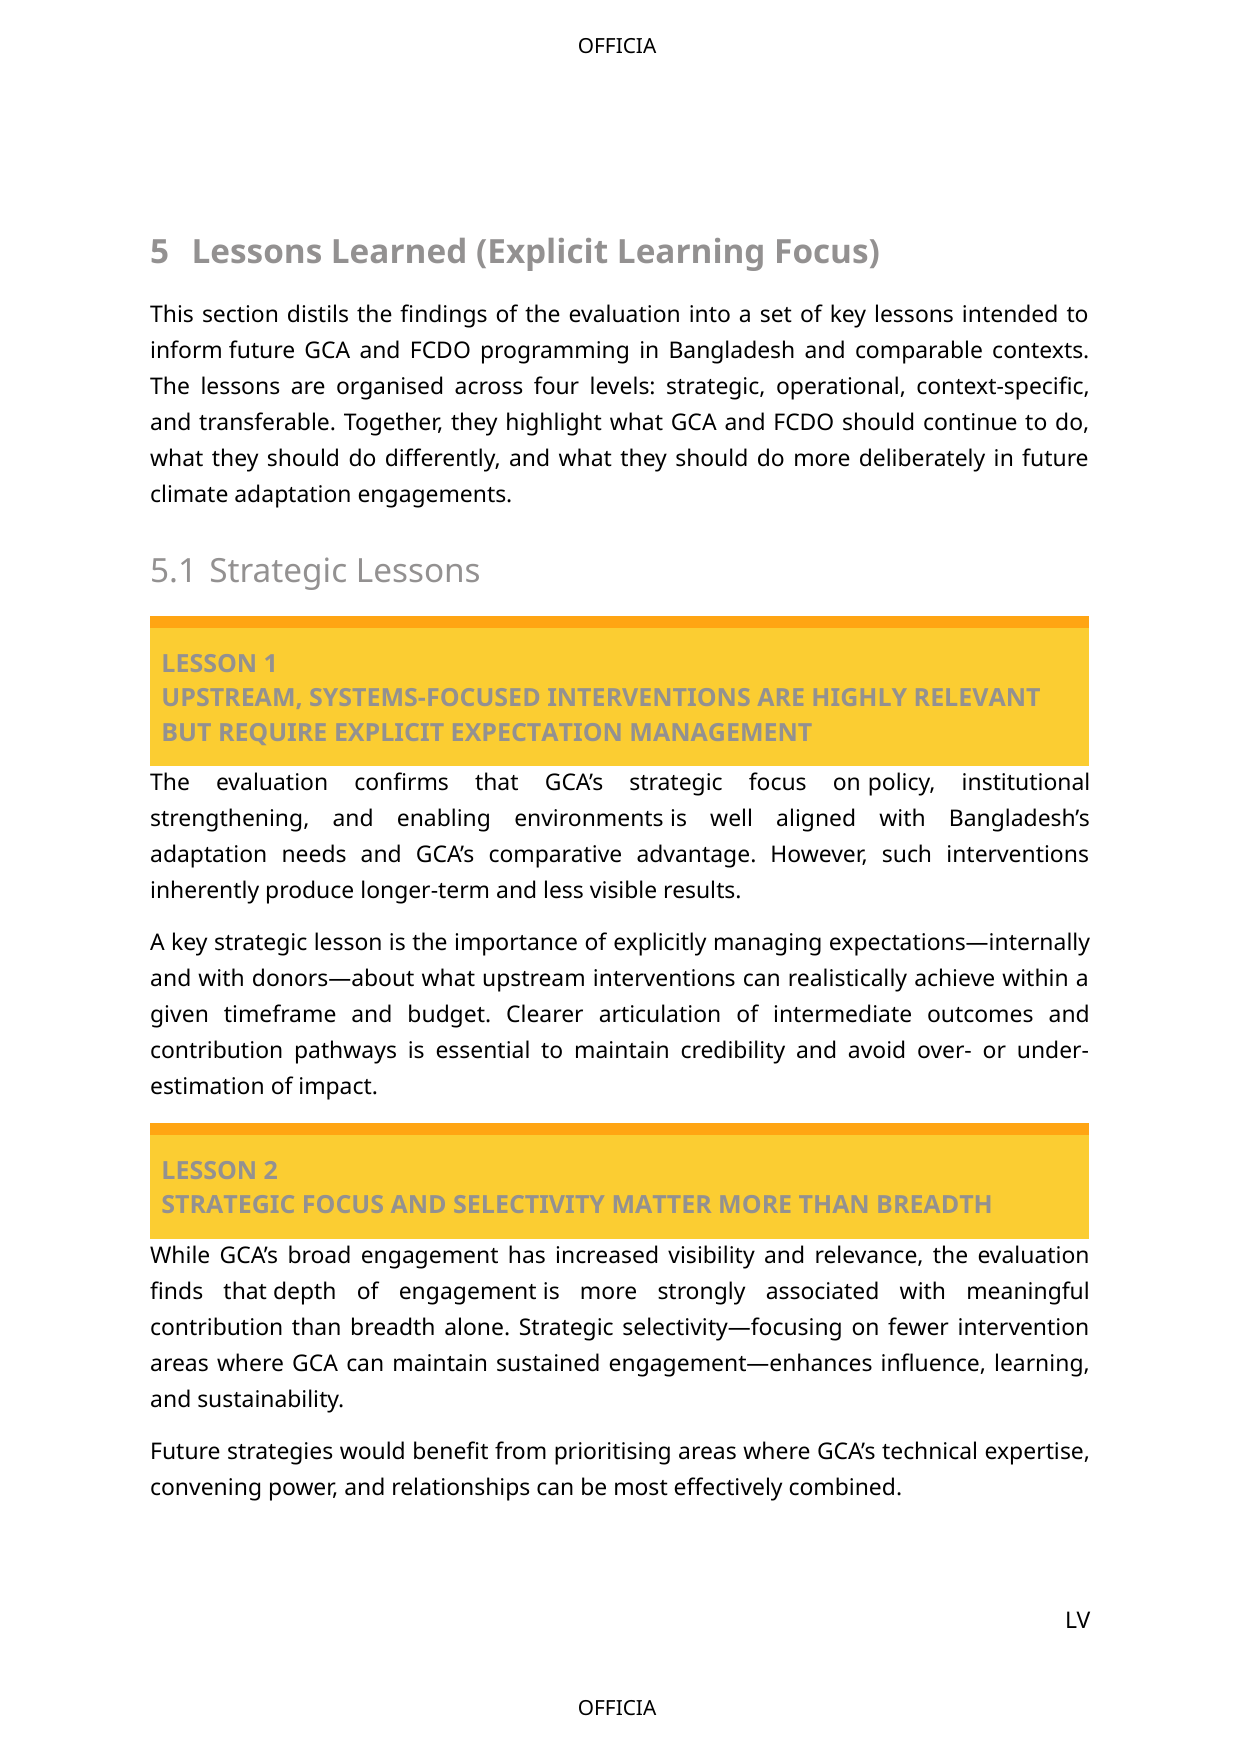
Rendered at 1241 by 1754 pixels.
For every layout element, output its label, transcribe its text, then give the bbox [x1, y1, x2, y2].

text The evaluation confirms that GCA’s strategic focus on policy, institutional strengthening, and enabling environments is well aligned with Bangladesh’s adaptation needs and GCA’s comparative advantage. However, such interventions inherently produce longer-term and less visible results. [150, 766, 1090, 905]
table_header LESSON 1 UPSTREAM, SYSTEMS-FOCUSED INTERVENTIONS ARE HIGHLY RELEVANT BUT REQUIRE EXPLICIT EXPECTATION MANAGEMENT [150, 628, 1089, 766]
table_header LESSON 2 STRATEGIC FOCUS AND SELECTIVITY MATTER MORE THAN BREADTH [150, 1135, 1089, 1239]
subtitle Lessons Learned (Explicit Learning Focus) [150, 228, 1090, 273]
text A key strategic lesson is the importance of explicitly managing expectations—internally and with donors—about what upstream interventions can realistically achieve within a given timeframe and budget. Clearer articulation of intermediate outcomes and contribution pathways is essential to maintain credibility and avoid over- or under-estimation of impact. [150, 926, 1090, 1101]
subtitle Strategic Lessons [150, 547, 1090, 592]
text Future strategies would benefit from prioritising areas where GCA’s technical expertise, convening power, and relationships can be most effectively combined. [150, 1435, 1090, 1502]
text While GCA’s broad engagement has increased visibility and relevance, the evaluation finds that depth of engagement is more strongly associated with meaningful contribution than breadth alone. Strategic selectivity—focusing on fewer intervention areas where GCA can maintain sustained engagement—enhances influence, learning, and sustainability. [150, 1239, 1090, 1414]
text This section distils the findings of the evaluation into a set of key lessons intended to inform future GCA and FCDO programming in Bangladesh and comparable contexts. The lessons are organised across four levels: strategic, operational, context-specific, and transferable. Together, they highlight what GCA and FCDO should continue to do, what they should do differently, and what they should do more deliberately in future climate adaptation engagements. [150, 298, 1090, 509]
